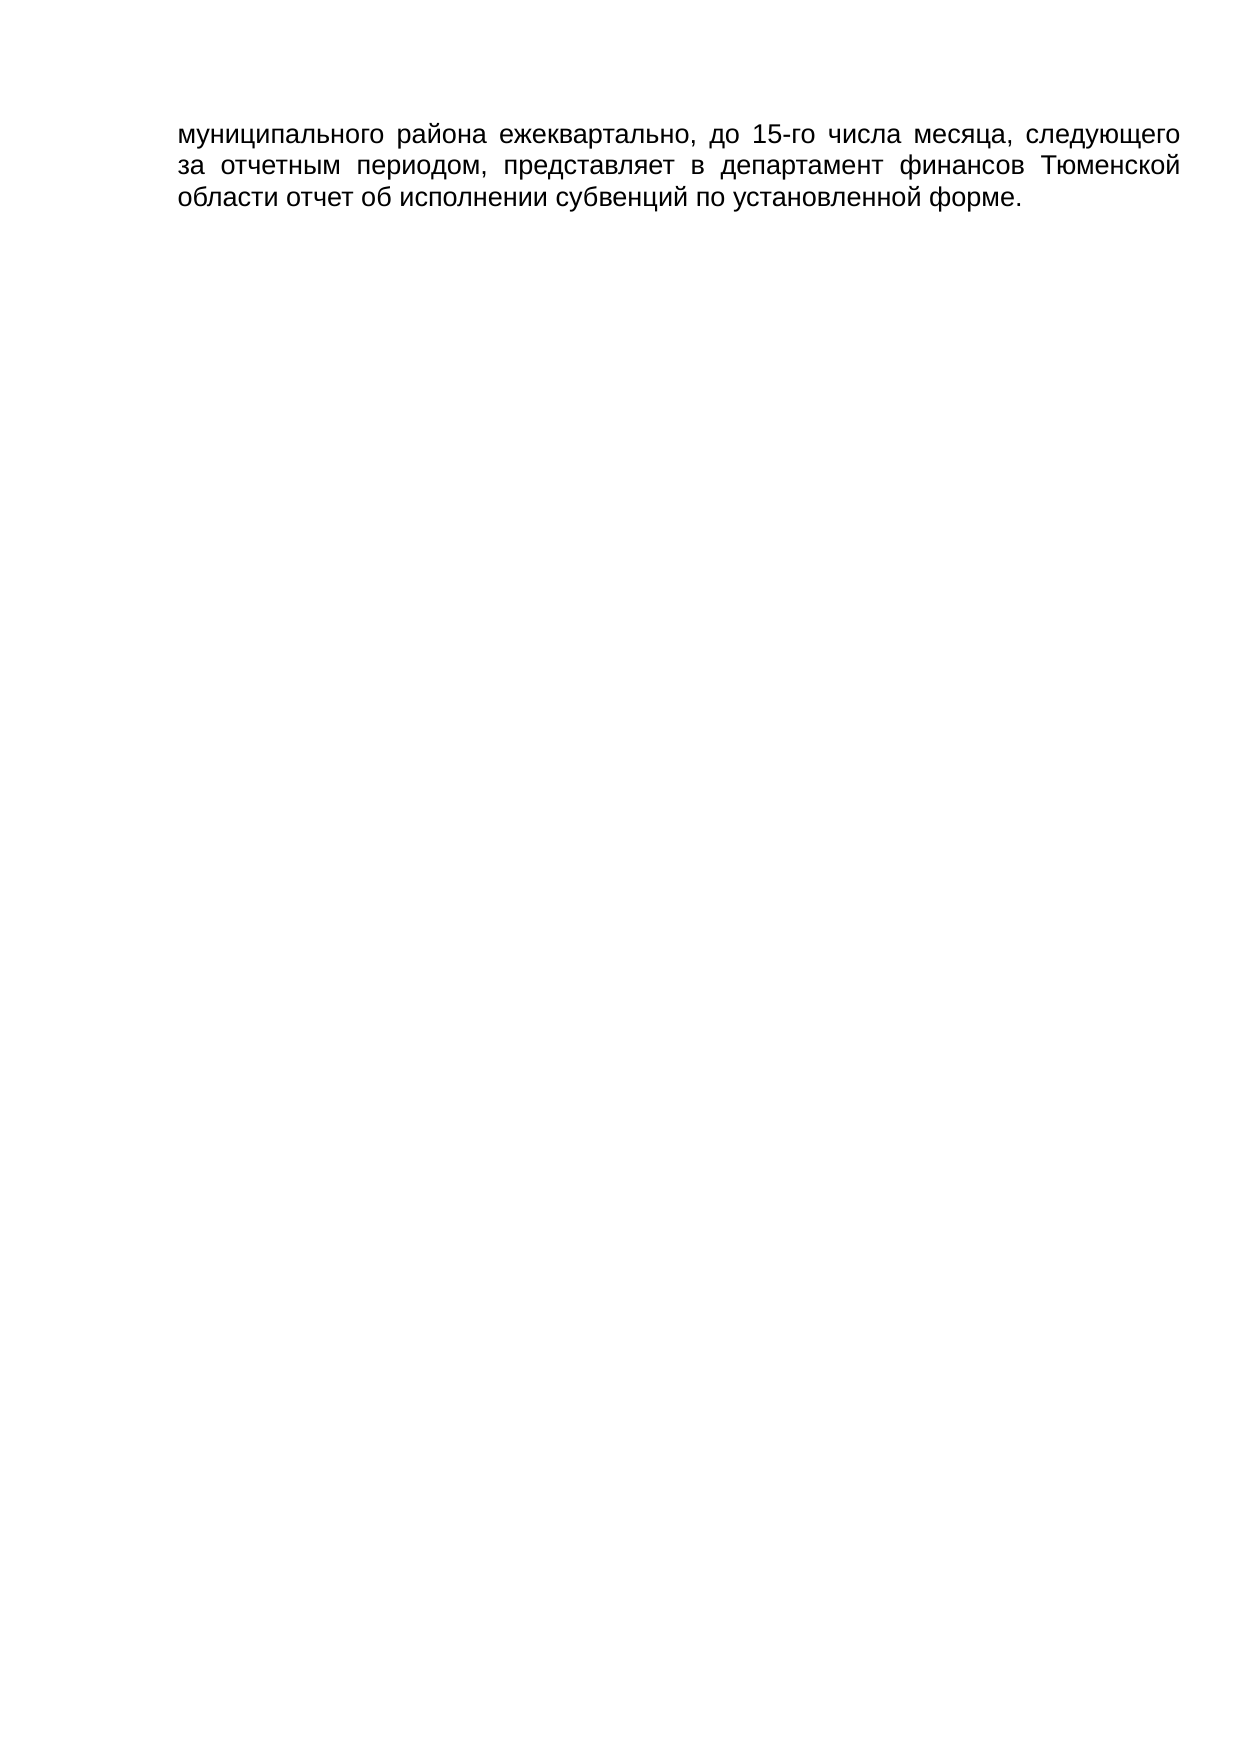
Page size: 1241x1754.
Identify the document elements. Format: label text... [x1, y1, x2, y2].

text муниципального района ежеквартально, до 15-го числа месяца, следующего за отчетным периодом, представляет в департамент финансов Тюменской области отчет об исполнении субвенций по установленной форме. [177, 118, 1181, 212]
